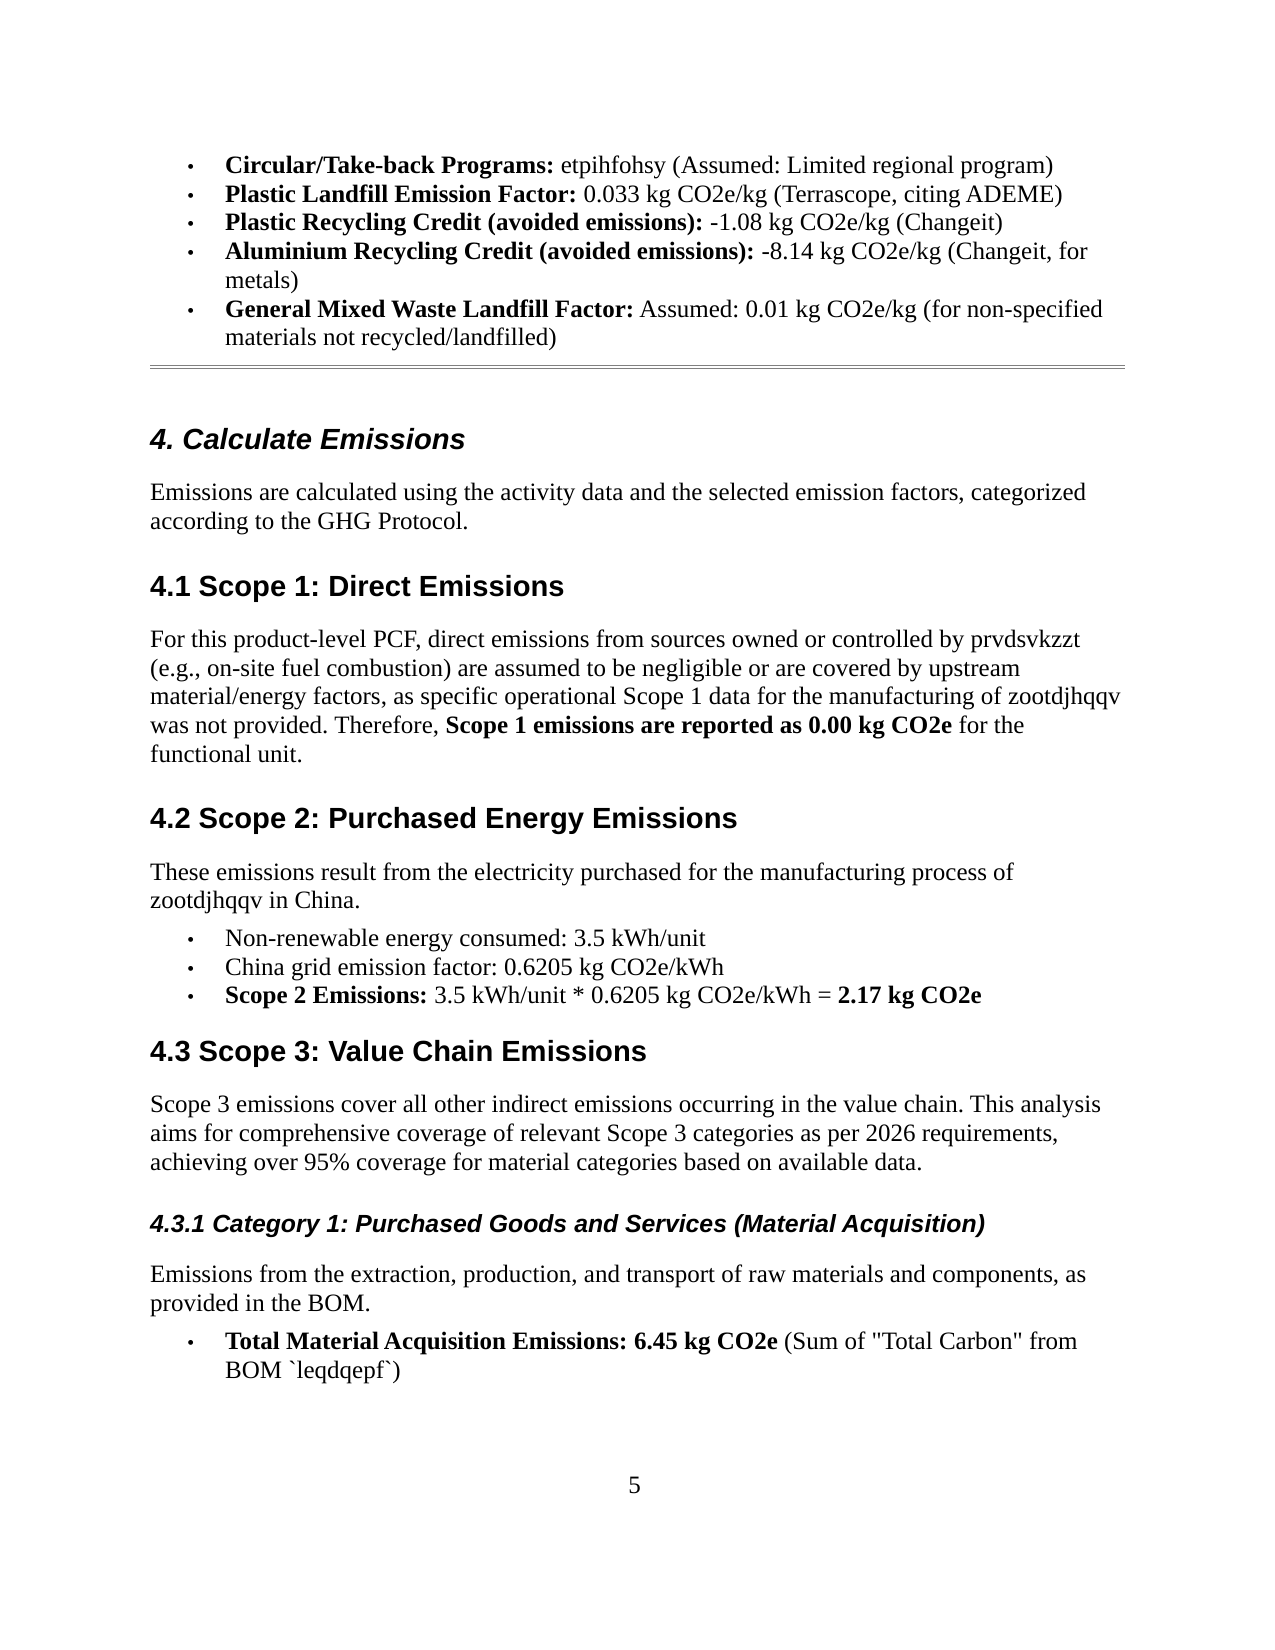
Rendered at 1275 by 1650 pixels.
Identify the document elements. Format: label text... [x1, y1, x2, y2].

list Non-renewable energy consumed: 3.5 kWh/unit [187, 923, 1125, 952]
list General Mixed Waste Landfill Factor: Assumed: 0.01 kg CO2e/kg (for non-specified materials not recycled/landfilled) [187, 294, 1125, 351]
list Aluminium Recycling Credit (avoided emissions): -8.14 kg CO2e/kg (Changeit, for metals) [187, 236, 1125, 294]
text These emissions result from the electricity purchased for the manufacturing process of zootdjhqqv in China. [150, 857, 1125, 914]
list Total Material Acquisition Emissions: 6.45 kg CO2e (Sum of "Total Carbon" from BOM `leqdqepf`) [187, 1326, 1125, 1383]
list Plastic Landfill Emission Factor: 0.033 kg CO2e/kg (Terrascope, citing ADEME) [187, 179, 1125, 207]
subtitle 4.3.1 Category 1: Purchased Goods and Services (Material Acquisition) [150, 1209, 1125, 1238]
list Scope 2 Emissions: 3.5 kWh/unit * 0.6205 kg CO2e/kWh = 2.17 kg CO2e [187, 981, 1125, 1009]
text Emissions from the extraction, production, and transport of raw materials and components, as provided in the BOM. [150, 1259, 1125, 1317]
subtitle 4. Calculate Emissions [150, 422, 1125, 456]
list Plastic Recycling Credit (avoided emissions): -1.08 kg CO2e/kg (Changeit) [187, 207, 1125, 236]
list Circular/Take-back Programs: etpihfohsy (Assumed: Limited regional program) [187, 150, 1125, 179]
list China grid emission factor: 0.6205 kg CO2e/kWh [187, 952, 1125, 981]
text Scope 3 emissions cover all other indirect emissions occurring in the value chain. This analysis aims for comprehensive coverage of relevant Scope 3 categories as per 2026 requirements, achieving over 95% coverage for material categories based on available data. [150, 1089, 1125, 1176]
text For this product-level PCF, direct emissions from sources owned or controlled by prvdsvkzzt (e.g., on-site fuel combustion) are assumed to be negligible or are covered by upstream material/energy factors, as specific operational Scope 1 data for the manufacturing of zootdjhqqv was not provided. Therefore, Scope 1 emissions are reported as 0.00 kg CO2e for the functional unit. [150, 624, 1125, 768]
subtitle 4.1 Scope 1: Direct Emissions [150, 569, 1125, 602]
text Emissions are calculated using the activity data and the selected emission factors, categorized according to the GHG Protocol. [150, 477, 1125, 535]
subtitle 4.2 Scope 2: Purchased Energy Emissions [150, 802, 1125, 835]
subtitle 4.3 Scope 3: Value Chain Emissions [150, 1034, 1125, 1068]
